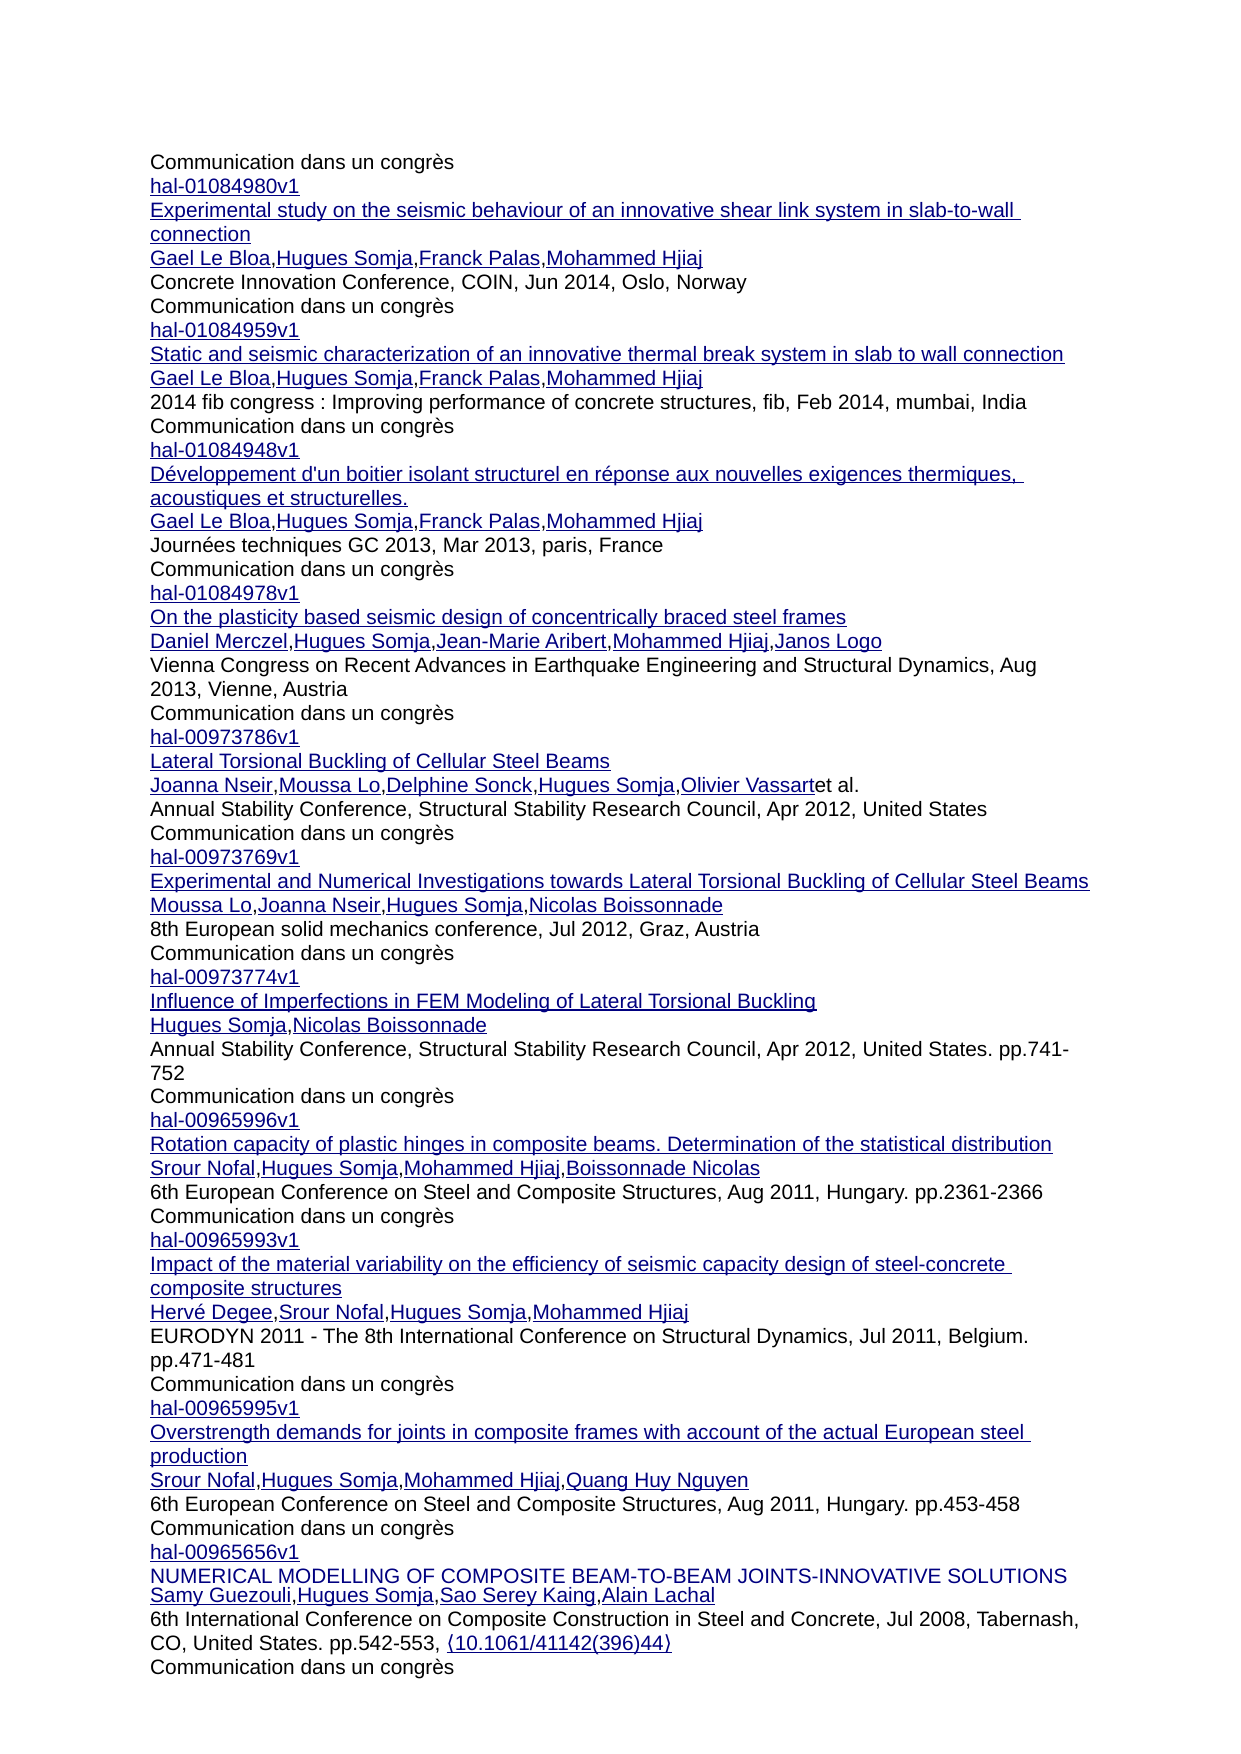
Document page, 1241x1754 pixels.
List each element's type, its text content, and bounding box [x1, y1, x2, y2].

table_cell Rotation capacity of plastic hinges in composite beams. Determination of the statistical distribution Srour Nofal,Hugues Somja,Mohammed Hjiaj,Boissonnade Nicolas 6th European Conference on Steel and Composite Structures, Aug 2011, Hungary. pp.2361-2366 Communication dans un congrès hal-00965993v1 [150, 1132, 1090, 1252]
table_cell Moussa Lo,Joanna Nseir,Hugues Somja,Nicolas Boissonnade 8th European solid mechanics conference, Jul 2012, Graz, Austria Communication dans un congrès hal-00973774v1 [150, 891, 1090, 988]
table_cell Communication dans un congrès hal-01084980v1 [150, 150, 1090, 198]
table_cell Lateral Torsional Buckling of Cellular Steel Beams Joanna Nseir,Moussa Lo,Delphine Sonck,Hugues Somja,Olivier Vassartet al. Annual Stability Conference, Structural Stability Research Council, Apr 2012, United States Communication dans un congrès hal-00973769v1 [150, 749, 1090, 869]
table_cell Influence of Imperfections in FEM Modeling of Lateral Torsional Buckling Hugues Somja,Nicolas Boissonnade Annual Stability Conference, Structural Stability Research Council, Apr 2012, United States. pp.741-752 Communication dans un congrès hal-00965996v1 [150, 989, 1090, 1132]
table_cell Développement d'un boitier isolant structurel en réponse aux nouvelles exigences thermiques, acoustiques et structurelles. Gael Le Bloa,Hugues Somja,Franck Palas,Mohammed Hjiaj Journées techniques GC 2013, Mar 2013, paris, France Communication dans un congrès hal-01084978v1 [150, 461, 1090, 605]
table_cell Overstrength demands for joints in composite frames with account of the actual European steel production Srour Nofal,Hugues Somja,Mohammed Hjiaj,Quang Huy Nguyen 6th European Conference on Steel and Composite Structures, Aug 2011, Hungary. pp.453-458 Communication dans un congrès hal-00965656v1 [150, 1420, 1090, 1563]
table_cell Static and seismic characterization of an innovative thermal break system in slab to wall connection Gael Le Bloa,Hugues Somja,Franck Palas,Mohammed Hjiaj 2014 fib congress : Improving performance of concrete structures, fib, Feb 2014, mumbai, India Communication dans un congrès hal-01084948v1 [150, 342, 1090, 461]
table_cell Experimental and Numerical Investigations towards Lateral Torsional Buckling of Cellular Steel Beams [150, 869, 1090, 890]
table_cell On the plasticity based seismic design of concentrically braced steel frames Daniel Merczel,Hugues Somja,Jean-Marie Aribert,Mohammed Hjiaj,Janos Logo Vienna Congress on Recent Advances in Earthquake Engineering and Structural Dynamics, Aug 2013, Vienne, Austria Communication dans un congrès hal-00973786v1 [150, 605, 1090, 749]
table_cell Experimental study on the seismic behaviour of an innovative shear link system in slab-to-wall connection Gael Le Bloa,Hugues Somja,Franck Palas,Mohammed Hjiaj Concrete Innovation Conference, COIN, Jun 2014, Oslo, Norway Communication dans un congrès hal-01084959v1 [150, 198, 1090, 342]
table_cell Impact of the material variability on the efficiency of seismic capacity design of steel-concrete composite structures Hervé Degee,Srour Nofal,Hugues Somja,Mohammed Hjiaj EURODYN 2011 - The 8th International Conference on Structural Dynamics, Jul 2011, Belgium. pp.471-481 Communication dans un congrès hal-00965995v1 [150, 1252, 1090, 1420]
table_cell NUMERICAL MODELLING OF COMPOSITE BEAM-TO-BEAM JOINTS-INNOVATIVE SOLUTIONS Samy Guezouli,Hugues Somja,Sao Serey Kaing,Alain Lachal 6th International Conference on Composite Construction in Steel and Concrete, Jul 2008, Tabernash, CO, United States. pp.542-553, ⟨10.1061/41142(396)44⟩ Communication dans un congrès [150, 1564, 1090, 1679]
